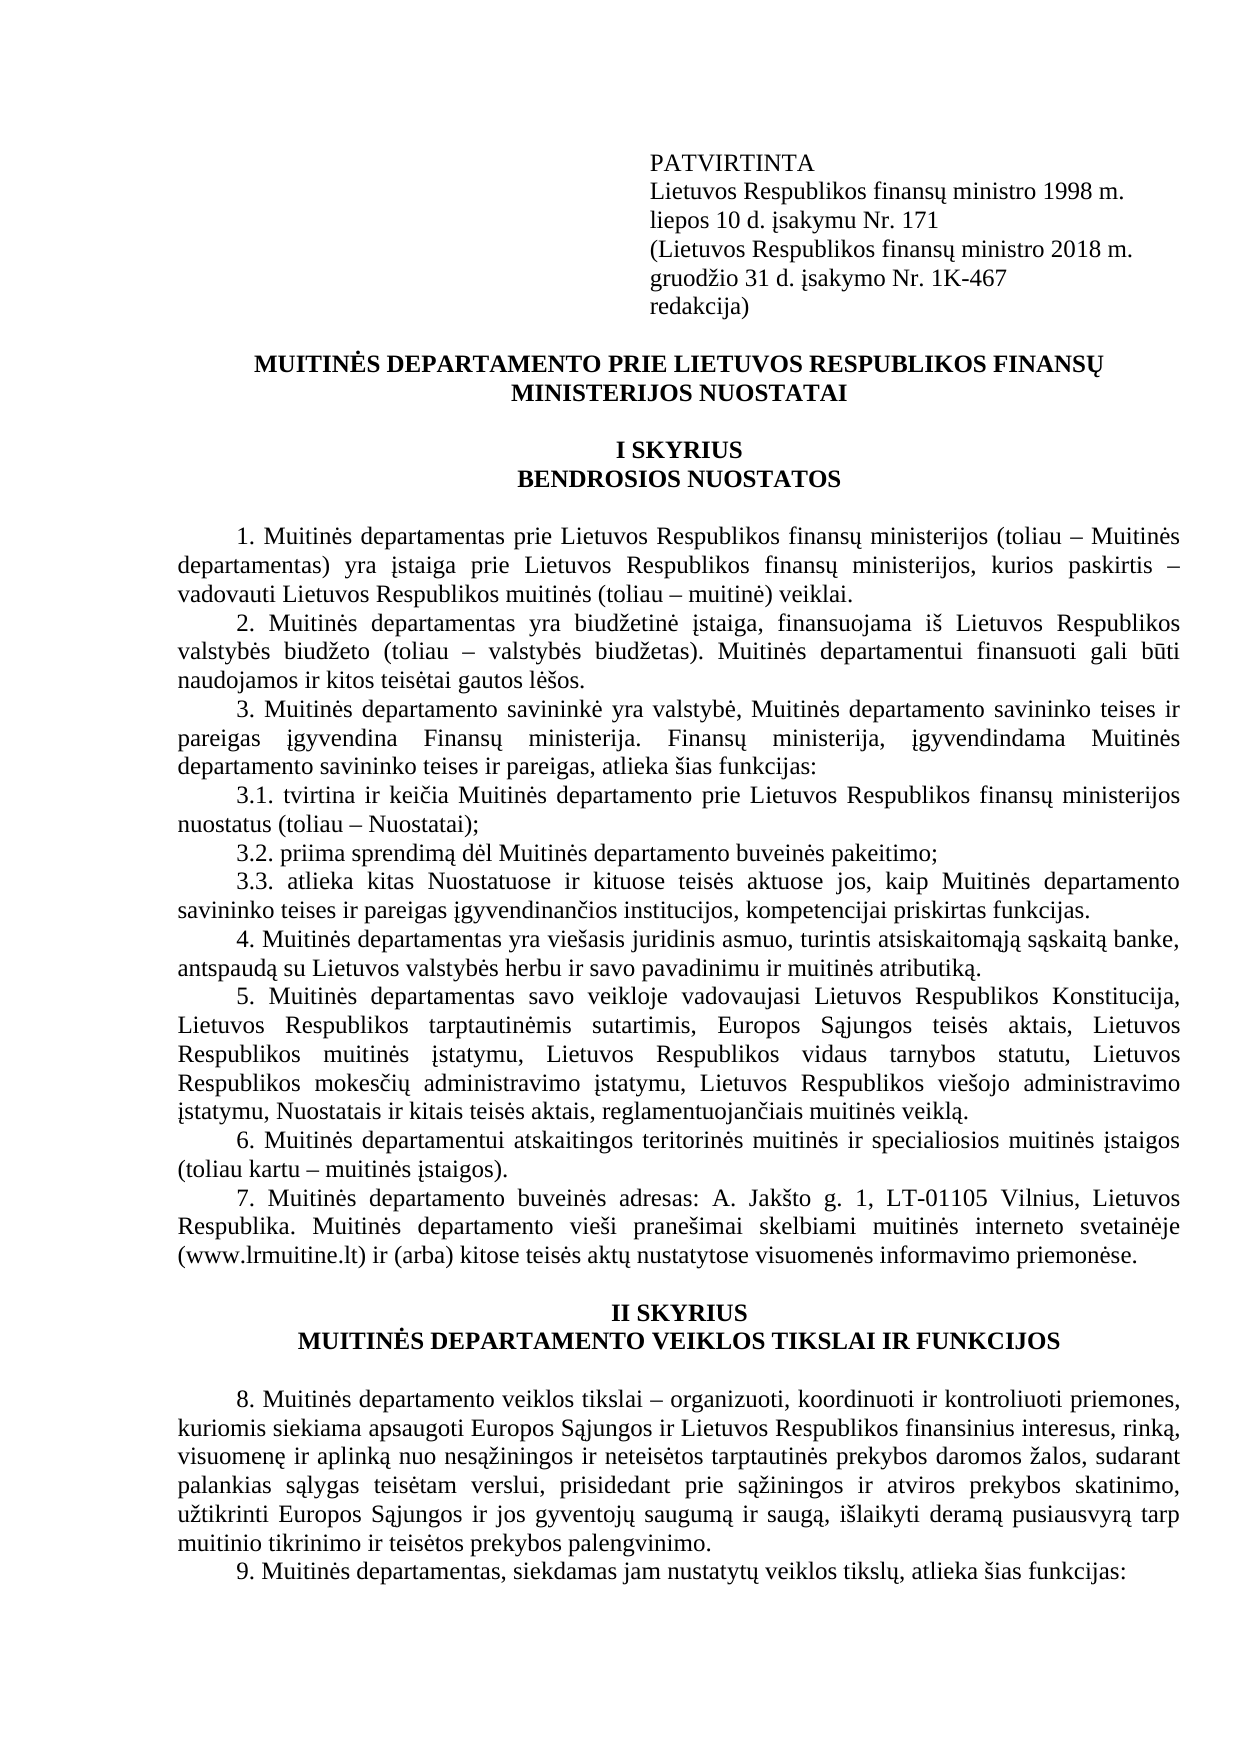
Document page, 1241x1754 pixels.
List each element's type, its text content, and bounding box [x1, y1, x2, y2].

text 3.1. tvirtina ir keičia Muitinės departamento prie Lietuvos Respublikos finansų ministerijos nuostatus (toliau – Nuostatai); [177, 780, 1181, 838]
text (Lietuvos Respublikos finansų ministro 2018 m. gruodžio 31 d. įsakymo Nr. 1K-467 [649, 234, 1181, 291]
text 7. Muitinės departamento buveinės adresas: A. Jakšto g. 1, LT-01105 Vilnius, Lietuvos Respublika. Muitinės departamento vieši pranešimai skelbiami muitinės interneto svetainėje (www.lrmuitine.lt) ir (arba) kitose teisės aktų nustatytose visuomenės informavimo priemonėse. [177, 1183, 1181, 1269]
text 8. Muitinės departamento veiklos tikslai – organizuoti, koordinuoti ir kontroliuoti priemones, kuriomis siekiama apsaugoti Europos Sąjungos ir Lietuvos Respublikos finansinius interesus, rinką, visuomenę ir aplinką nuo nesąžiningos ir neteisėtos tarptautinės prekybos daromos žalos, sudarant palankias sąlygas teisėtam verslui, prisidedant prie sąžiningos ir atviros prekybos skatinimo, užtikrinti Europos Sąjungos ir jos gyventojų saugumą ir saugą, išlaikyti deramą pusiausvyrą tarp muitinio tikrinimo ir teisėtos prekybos palengvinimo. [177, 1384, 1181, 1556]
text 1. Muitinės departamentas prie Lietuvos Respublikos finansų ministerijos (toliau – Muitinės departamentas) yra įstaiga prie Lietuvos Respublikos finansų ministerijos, kurios paskirtis – vadovauti Lietuvos Respublikos muitinės (toliau – muitinė) veiklai. [177, 521, 1181, 608]
text 2. Muitinės departamentas yra biudžetinė įstaiga, finansuojama iš Lietuvos Respublikos valstybės biudžeto (toliau – valstybės biudžetas). Muitinės departamentui finansuoti gali būti naudojamos ir kitos teisėtai gautos lėšos. [177, 608, 1181, 694]
text 9. Muitinės departamentas, siekdamas jam nustatytų veiklos tikslų, atlieka šias funkcijas: [177, 1556, 1181, 1585]
text 5. Muitinės departamentas savo veikloje vadovaujasi Lietuvos Respublikos Konstitucija, Lietuvos Respublikos tarptautinėmis sutartimis, Europos Sąjungos teisės aktais, Lietuvos Respublikos muitinės įstatymu, Lietuvos Respublikos vidaus tarnybos statutu, Lietuvos Respublikos mokesčių administravimo įstatymu, Lietuvos Respublikos viešojo administravimo įstatymu, Nuostatais ir kitais teisės aktais, reglamentuojančiais muitinės veiklą. [177, 981, 1181, 1125]
text redakcija) [649, 291, 1181, 320]
text II SKYRIUS [177, 1298, 1181, 1326]
text MUITINĖS DEPARTAMENTO PRIE LIETUVOS RESPUBLIKOS FINANSŲ MINISTERIJOS NUOSTATAI [177, 349, 1181, 406]
text 4. Muitinės departamentas yra viešasis juridinis asmuo, turintis atsiskaitomąją sąskaitą banke, antspaudą su Lietuvos valstybės herbu ir savo pavadinimu ir muitinės atributiką. [177, 924, 1181, 981]
text 3.3. atlieka kitas Nuostatuose ir kituose teisės aktuose jos, kaip Muitinės departamento savininko teises ir pareigas įgyvendinančios institucijos, kompetencijai priskirtas funkcijas. [177, 866, 1181, 924]
text 6. Muitinės departamentui atskaitingos teritorinės muitinės ir specialiosios muitinės įstaigos (toliau kartu – muitinės įstaigos). [177, 1125, 1181, 1183]
text 3. Muitinės departamento savininkė yra valstybė, Muitinės departamento savininko teises ir pareigas įgyvendina Finansų ministerija. Finansų ministerija, įgyvendindama Muitinės departamento savininko teises ir pareigas, atlieka šias funkcijas: [177, 694, 1181, 780]
text Lietuvos Respublikos finansų ministro 1998 m. liepos 10 d. įsakymu Nr. 171 [649, 176, 1181, 234]
text MUITINĖS DEPARTAMENTO VEIKLOS TIKSLAi IR FUNKCIJOS [177, 1326, 1181, 1355]
text I SKYRIUS [177, 435, 1181, 464]
text PATVIRTINTA [649, 148, 1181, 176]
text 3.2. priima sprendimą dėl Muitinės departamento buveinės pakeitimo; [177, 838, 1181, 866]
text BENDROSIOS NUOSTATOS [177, 464, 1181, 493]
